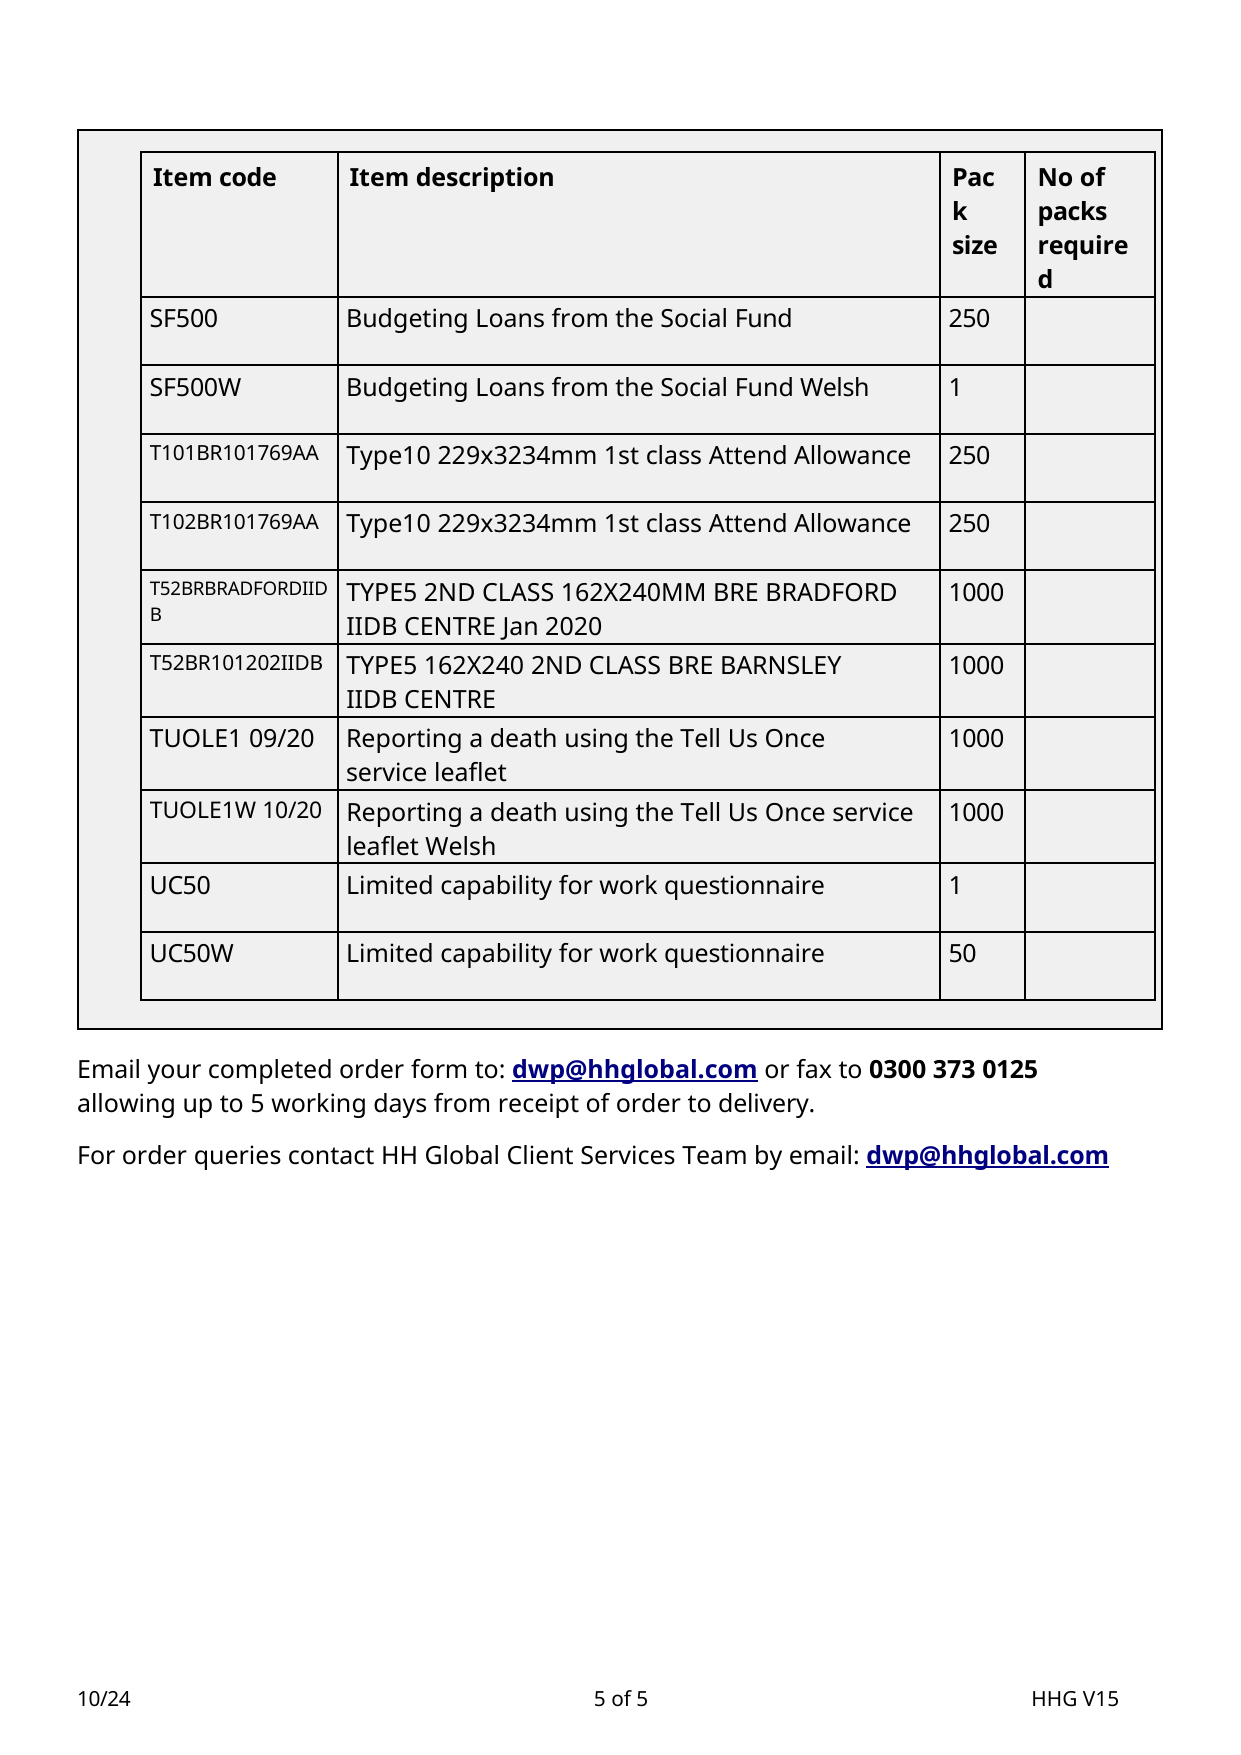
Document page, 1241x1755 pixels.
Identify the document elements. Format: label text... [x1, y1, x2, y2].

text allowing up to 5 working days from receipt of order to delivery. [77, 1086, 1176, 1120]
text For order queries contact HH Global Client Services Team by email: dwp@hhglobal.com [77, 1137, 1176, 1172]
text Email your completed order form to: dwp@hhglobal.com or fax to 0300 373 0125 [77, 1051, 1176, 1085]
